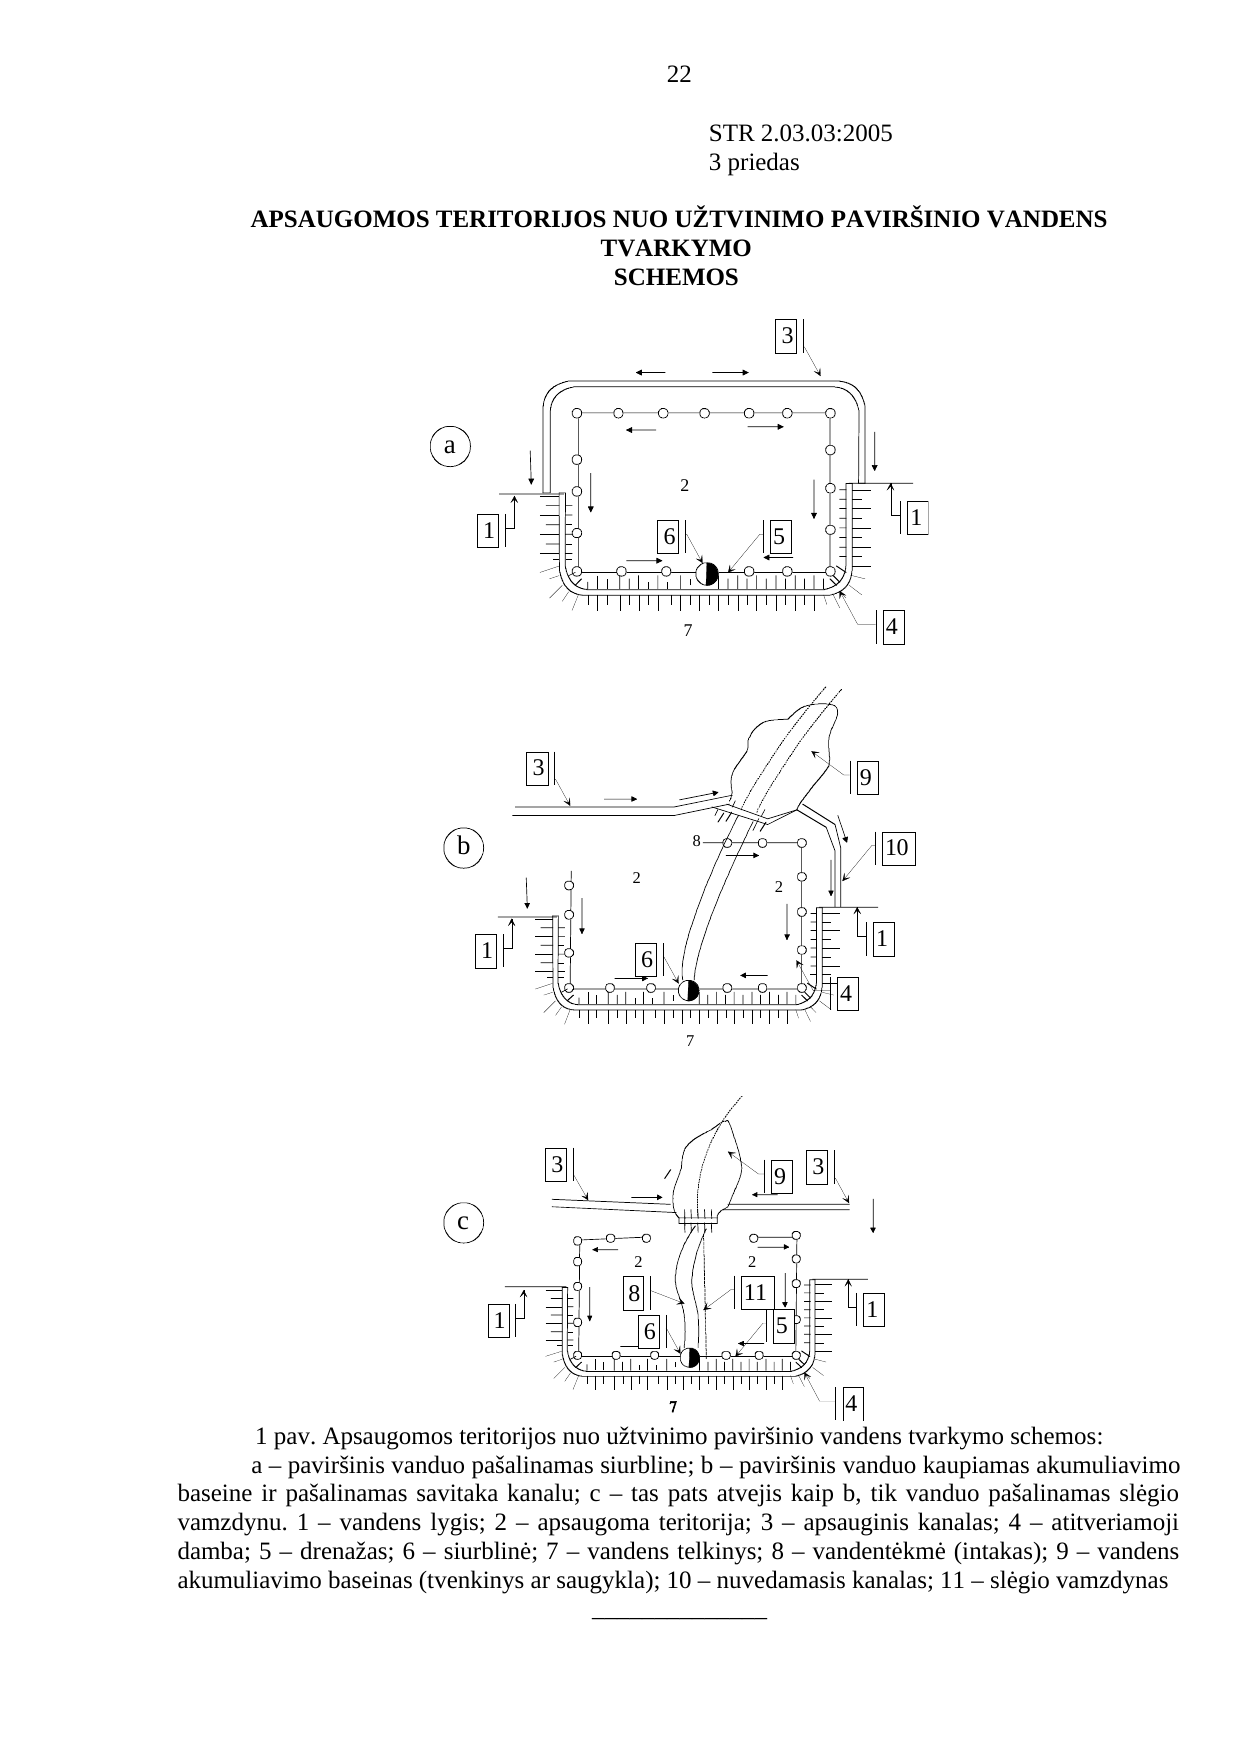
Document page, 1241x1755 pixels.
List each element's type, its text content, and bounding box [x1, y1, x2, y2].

text 1 pav. Apsaugomos teritorijos nuo užtvinimo paviršinio vandens tvarkymo schemos: [177, 1421, 1181, 1450]
text APSaugomos teritorijos nuo užtvinimo paviršinio vandens tvarkymo [177, 204, 1181, 262]
text schemos [177, 262, 1181, 291]
text STR 2.03.03:2005 [177, 118, 1181, 147]
text 3 priedas [177, 147, 1181, 176]
text ______________ [177, 1593, 1181, 1622]
text a – paviršinis vanduo pašalinamas siurbline; b – paviršinis vanduo kaupiamas akumuliavimo baseine ir pašalinamas savitaka kanalu; c – tas pats atvejis kaip b, tik vanduo pašalinamas slėgio vamzdynu. 1 – vandens lygis; 2 – apsaugoma teritorija; 3 – apsauginis kanalas; 4 – atitveriamoji damba; 5 – drenažas; 6 – siurblinė; 7 – vandens telkinys; 8 – vandentėkmė (intakas); 9 – vandens akumuliavimo baseinas (tvenkinys ar saugykla); 10 – nuvedamasis kanalas; 11 – slėgio vamzdynas [177, 1450, 1181, 1593]
